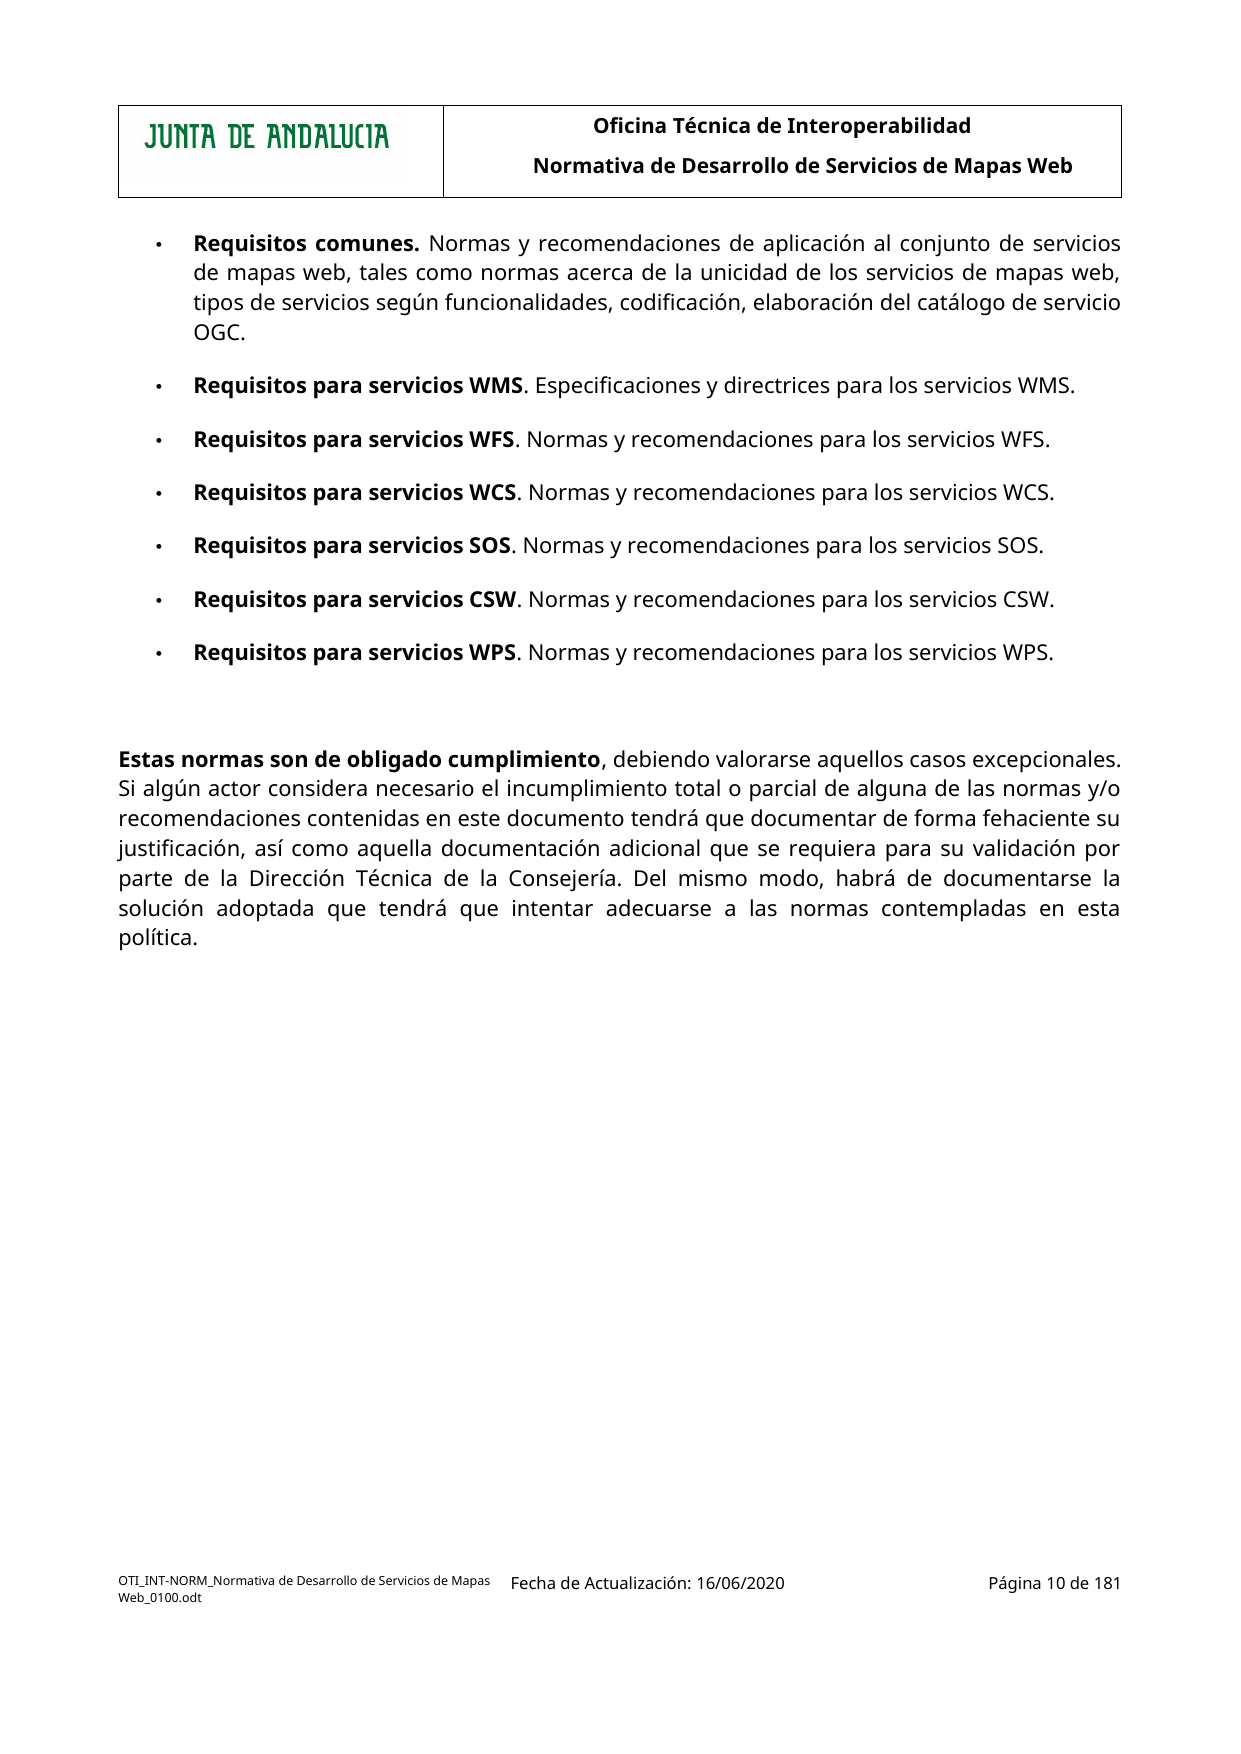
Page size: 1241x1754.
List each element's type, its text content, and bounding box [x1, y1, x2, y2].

list Requisitos para servicios SOS. Normas y recomendaciones para los servicios SOS. [156, 530, 1122, 560]
list Requisitos para servicios WFS. Normas y recomendaciones para los servicios WFS. [156, 423, 1122, 453]
list Requisitos para servicios CSW. Normas y recomendaciones para los servicios CSW. [156, 583, 1122, 613]
list Requisitos para servicios WPS. Normas y recomendaciones para los servicios WPS. [156, 637, 1122, 667]
list Requisitos para servicios WMS. Especificaciones y directrices para los servicios WMS. [156, 370, 1122, 400]
list Requisitos comunes. Normas y recomendaciones de aplicación al conjunto de servicios de mapas web, tales como normas acerca de la unicidad de los servicios de mapas web, tipos de servicios según funcionalidades, codificación, elaboración del catálogo de servicio OGC. [156, 227, 1122, 347]
list Requisitos para servicios WCS. Normas y recomendaciones para los servicios WCS. [156, 477, 1122, 507]
text Estas normas son de obligado cumplimiento, debiendo valorarse aquellos casos excepcionales. Si algún actor considera necesario el incumplimiento total o parcial de alguna de las normas y/o recomendaciones contenidas en este documento tendrá que documentar de forma fehaciente su justificación, así como aquella documentación adicional que se requiera para su validación por parte de la Dirección Técnica de la Consejería. Del mismo modo, habrá de documentarse la solución adoptada que tendrá que intentar adecuarse a las normas contempladas en esta política. [118, 743, 1122, 952]
